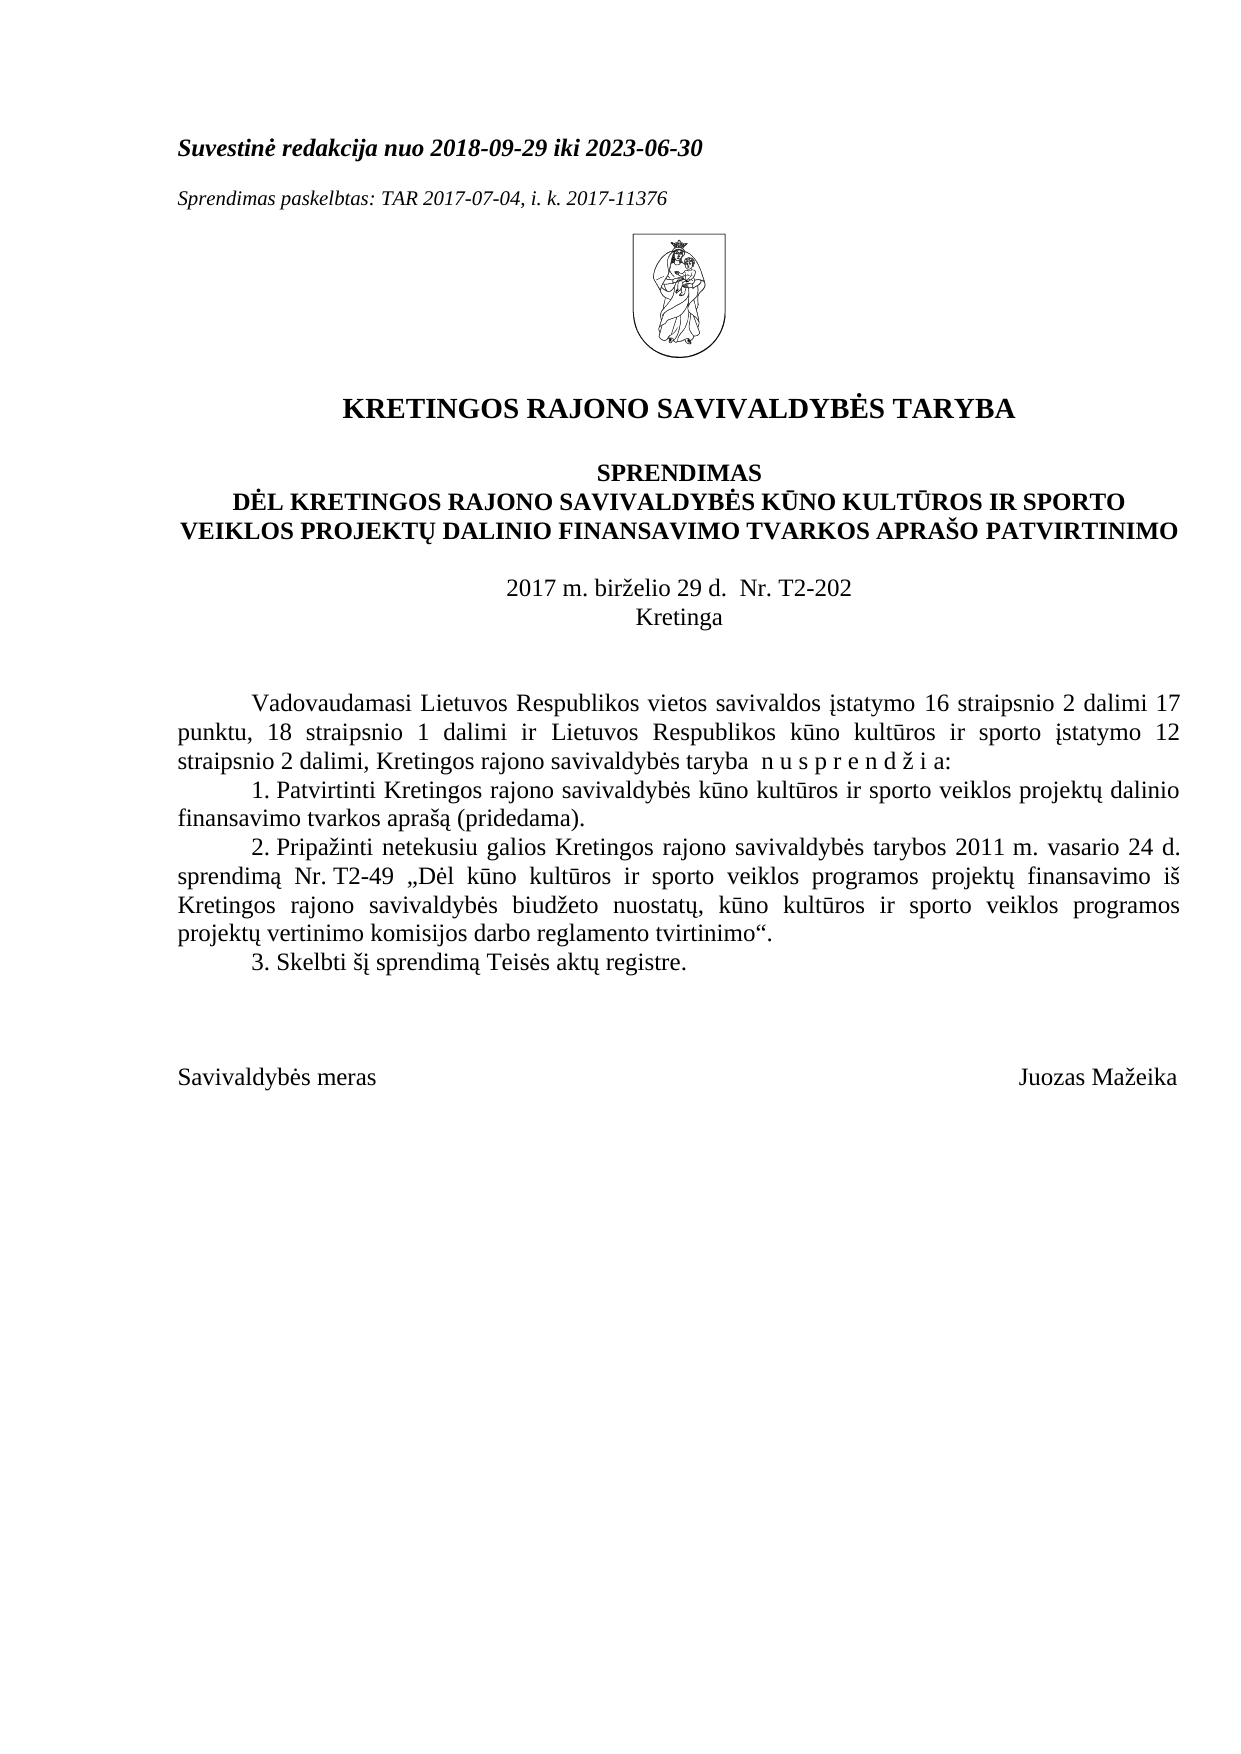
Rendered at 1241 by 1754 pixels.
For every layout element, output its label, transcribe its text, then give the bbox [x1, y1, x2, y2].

text 2017 m. birželio 29 d. Nr. T2-202 [177, 573, 1181, 602]
subtitle SPRENDIMAS [177, 458, 1181, 487]
text 1. Patvirtinti Kretingos rajono savivaldybės kūno kultūros ir sporto veiklos projektų dalinio finansavimo tvarkos aprašą (pridedama). [177, 775, 1181, 832]
text Sprendimas paskelbtas: TAR 2017-07-04, i. k. 2017-11376 [177, 186, 1181, 210]
text Vadovaudamasi Lietuvos Respublikos vietos savivaldos įstatymo 16 straipsnio 2 dalimi 17 punktu, 18 straipsnio 1 dalimi ir Lietuvos Respublikos kūno kultūros ir sporto įstatymo 12 straipsnio 2 dalimi, Kretingos rajono savivaldybės taryba nusprendžia: [177, 688, 1181, 775]
text DĖL KRETINGOS RAJONO SAVIVALDYBĖS KŪNO KULTŪROS IR SPORTO VEIKLOS PROJEKTŲ DALINIO FINANSAVIMO TVARKOS APRAŠO PATVIRTINIMO [177, 487, 1181, 545]
text KRETINGOS RAJONO SAVIVALDYBĖS taryba [177, 391, 1181, 425]
text 2. Pripažinti netekusiu galios Kretingos rajono savivaldybės tarybos 2011 m. vasario 24 d. sprendimą Nr. T2-49 „Dėl kūno kultūros ir sporto veiklos programos projektų finansavimo iš Kretingos rajono savivaldybės biudžeto nuostatų, kūno kultūros ir sporto veiklos programos projektų vertinimo komisijos darbo reglamento tvirtinimo“. [177, 832, 1181, 947]
text Kretinga [177, 602, 1181, 631]
text Savivaldybės meras Juozas Mažeika [177, 1062, 1181, 1091]
text Suvestinė redakcija nuo 2018-09-29 iki 2023-06-30 [177, 133, 1181, 162]
text 3. Skelbti šį sprendimą Teisės aktų registre. [177, 947, 1181, 976]
